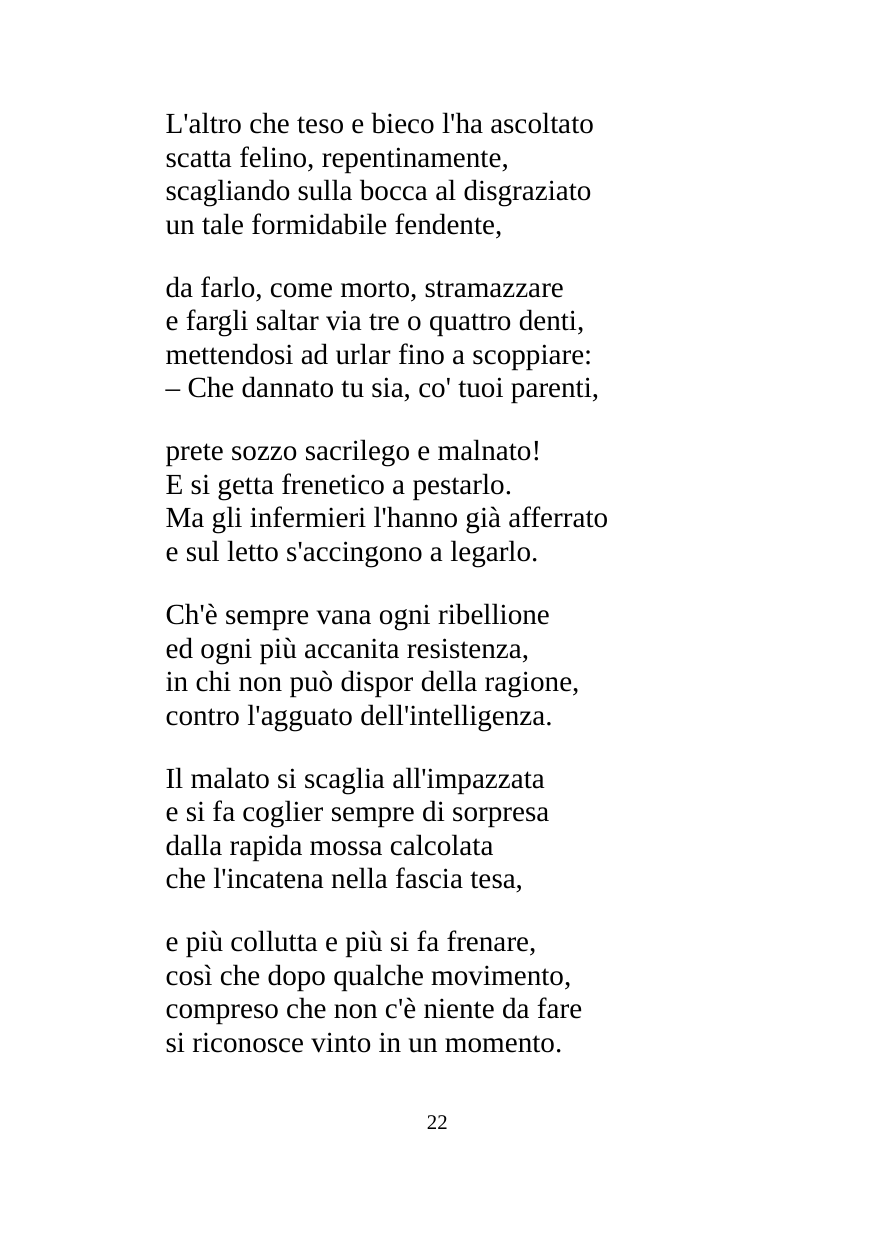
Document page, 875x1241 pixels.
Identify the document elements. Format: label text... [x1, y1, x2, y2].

text Il malato si scaglia all'impazzata e si fa coglier sempre di sorpresa dalla rapida mossa calcolata che l'incatena nella fascia tesa, [165, 761, 768, 895]
text da farlo, come morto, stramazzare e fargli saltar via tre o quattro denti, mettendosi ad urlar fino a scoppiare: – Che dannato tu sia, co' tuoi parenti, [165, 270, 768, 404]
text Ch'è sempre vana ogni ribellione ed ogni più accanita resistenza, in chi non può dispor della ragione, contro l'agguato dell'intelligenza. [165, 597, 768, 731]
text e più collutta e più si fa frenare, così che dopo qualche movimento, compreso che non c'è niente da fare si riconosce vinto in un momento. [165, 924, 768, 1059]
text L'altro che teso e bieco l'ha ascoltato scatta felino, repentinamente, scagliando sulla bocca al disgraziato un tale formidabile fendente, [165, 106, 768, 240]
text prete sozzo sacrilego e malnato! E si getta frenetico a pestarlo. Ma gli infermieri l'hanno già afferrato e sul letto s'accingono a legarlo. [165, 433, 768, 568]
